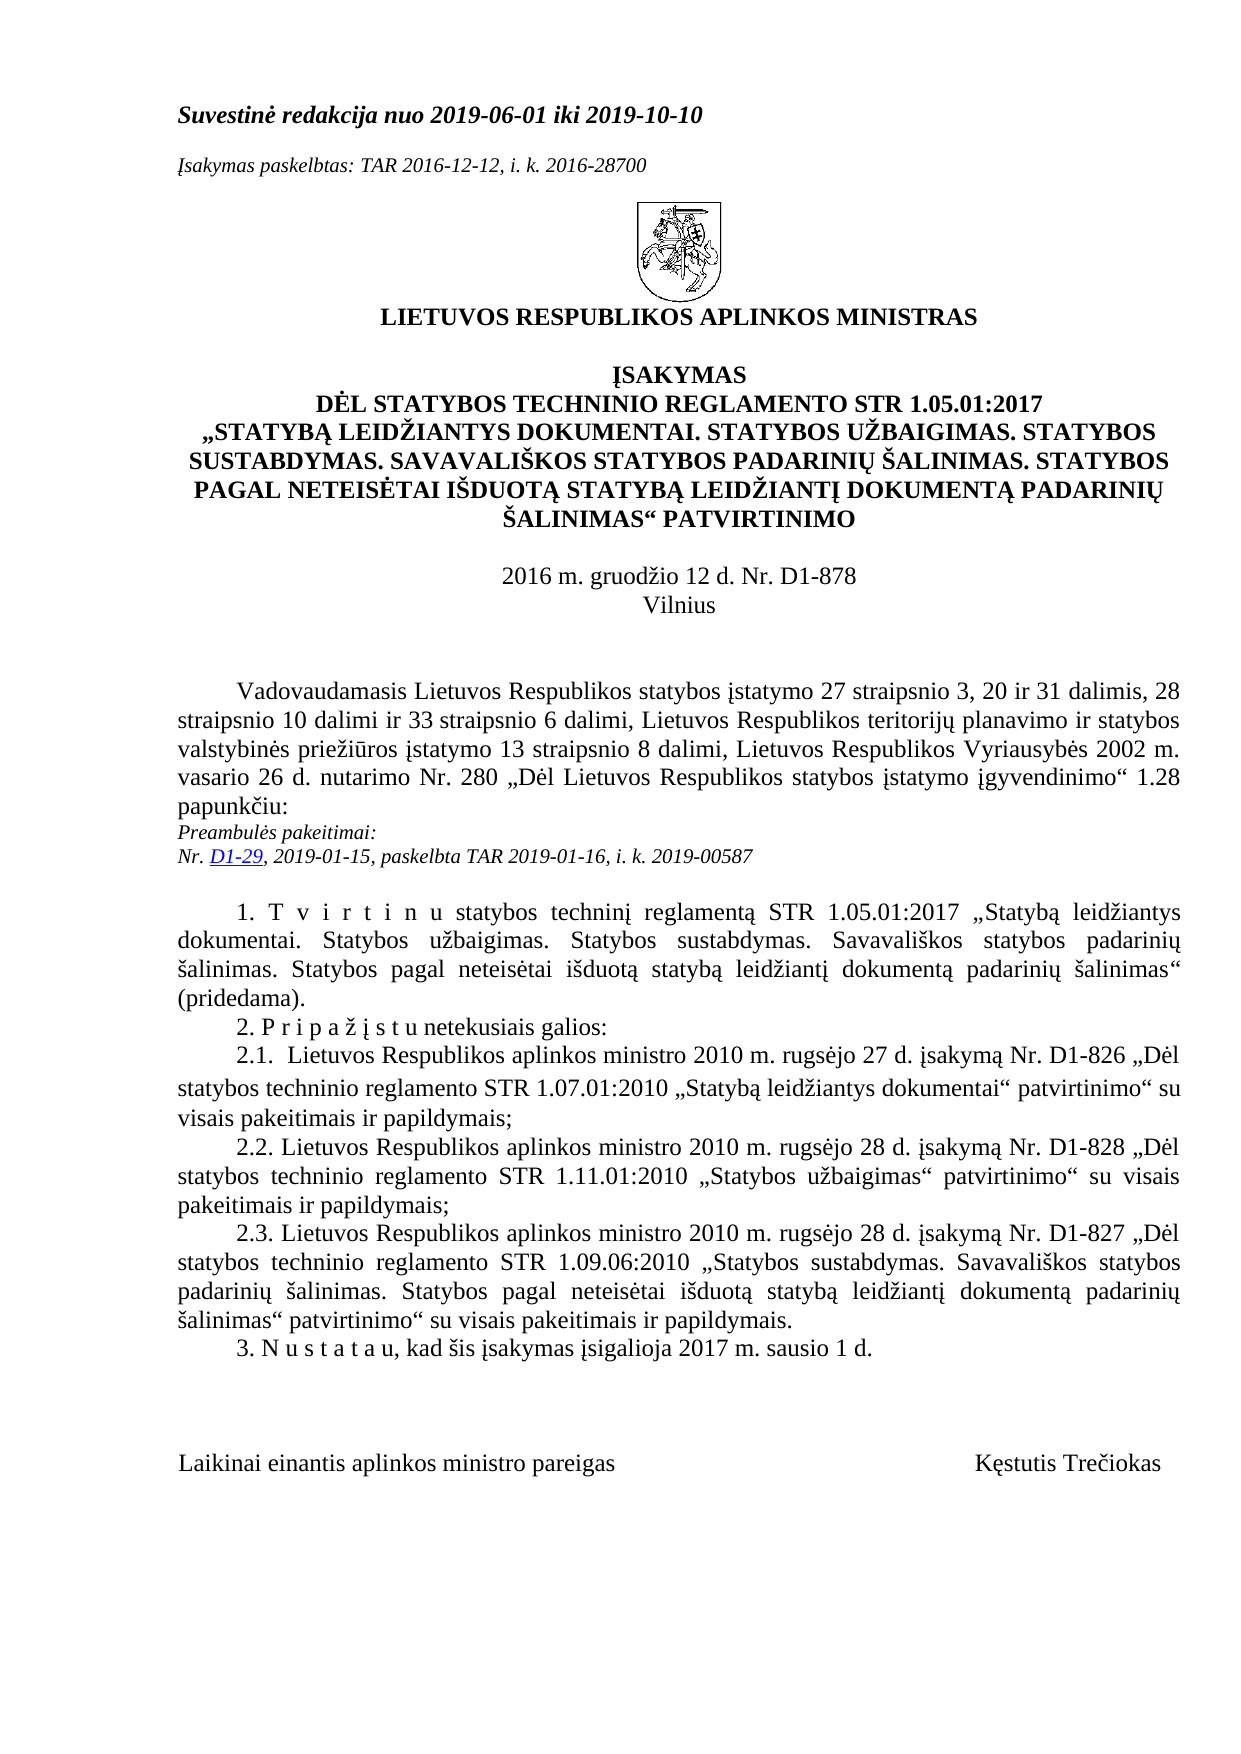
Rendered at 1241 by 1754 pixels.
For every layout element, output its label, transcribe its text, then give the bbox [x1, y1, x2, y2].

text 3. N u s t a t a u, kad šis įsakymas įsigalioja 2017 m. sausio 1 d. [236, 1333, 1181, 1362]
text Nr. D1-29, 2019-01-15, paskelbta TAR 2019-01-16, i. k. 2019-00587 [177, 844, 1181, 868]
text ĮSAKYMAS [177, 360, 1181, 389]
text 2. P r i p a ž į s t u netekusiais galios: [177, 1012, 1181, 1041]
text LIETUVOS RESPUBLIKOS APLINKOS MINISTRAS [177, 302, 1181, 331]
text Suvestinė redakcija nuo 2019-06-01 iki 2019-10-10 [177, 100, 1181, 128]
text „STATYBĄ LEIDŽIANTYS DOKUMENTAI. STATYBOS UŽBAIGIMAS. STATYBOS SUSTABDYMAS. SAVAVALIŠKOS STATYBOS PADARINIŲ ŠALINIMAS. STATYBOS PAGAL NETEISĖTAI IŠDUOTĄ STATYBĄ LEIDŽIANTĮ DOKUMENTĄ PADARINIŲ ŠALINIMAS“ PATVIRTINIMO [177, 417, 1181, 532]
text Vilnius [177, 590, 1181, 619]
text Įsakymas paskelbtas: TAR 2016-12-12, i. k. 2016-28700 [177, 153, 1181, 177]
text Laikinai einantis aplinkos ministro pareigas Kęstutis Trečiokas [178, 1448, 1177, 1477]
text DĖL STATYBOS TECHNINIO REGLAMENTO STR 1.05.01:2017 [177, 389, 1181, 417]
text 2.3. Lietuvos Respublikos aplinkos ministro 2010 m. rugsėjo 28 d. įsakymą Nr. D1-827 „Dėl statybos techninio reglamento STR 1.09.06:2010 „Statybos sustabdymas. Savavališkos statybos padarinių šalinimas. Statybos pagal neteisėtai išduotą statybą leidžiantį dokumentą padarinių šalinimas“ patvirtinimo“ su visais pakeitimais ir papildymais. [177, 1218, 1181, 1333]
text 2016 m. gruodžio 12 d. Nr. D1-878 [177, 561, 1181, 590]
text 2.2. Lietuvos Respublikos aplinkos ministro 2010 m. rugsėjo 28 d. įsakymą Nr. D1-828 „Dėl statybos techninio reglamento STR 1.11.01:2010 „Statybos užbaigimas“ patvirtinimo“ su visais pakeitimais ir papildymais; [177, 1132, 1181, 1218]
text 2.1. Lietuvos Respublikos aplinkos ministro 2010 m. rugsėjo 27 d. įsakymą Nr. D1-826 „Dėl statybos techninio reglamento STR 1.07.01:2010 „Statybą leidžiantys dokumentai“ patvirtinimo“ su visais pakeitimais ir papildymais; [177, 1041, 1181, 1132]
text Vadovaudamasis Lietuvos Respublikos statybos įstatymo 27 straipsnio 3, 20 ir 31 dalimis, 28 straipsnio 10 dalimi ir 33 straipsnio 6 dalimi, Lietuvos Respublikos teritorijų planavimo ir statybos valstybinės priežiūros įstatymo 13 straipsnio 8 dalimi, Lietuvos Respublikos Vyriausybės 2002 m. vasario 26 d. nutarimo Nr. 280 „Dėl Lietuvos Respublikos statybos įstatymo įgyvendinimo“ 1.28 papunkčiu: [177, 676, 1181, 820]
text Preambulės pakeitimai: [177, 820, 1181, 844]
text 1. T v i r t i n u statybos techninį reglamentą STR 1.05.01:2017 „Statybą leidžiantys dokumentai. Statybos užbaigimas. Statybos sustabdymas. Savavališkos statybos padarinių šalinimas. Statybos pagal neteisėtai išduotą statybą leidžiantį dokumentą padarinių šalinimas“ (pridedama). [177, 897, 1181, 1012]
